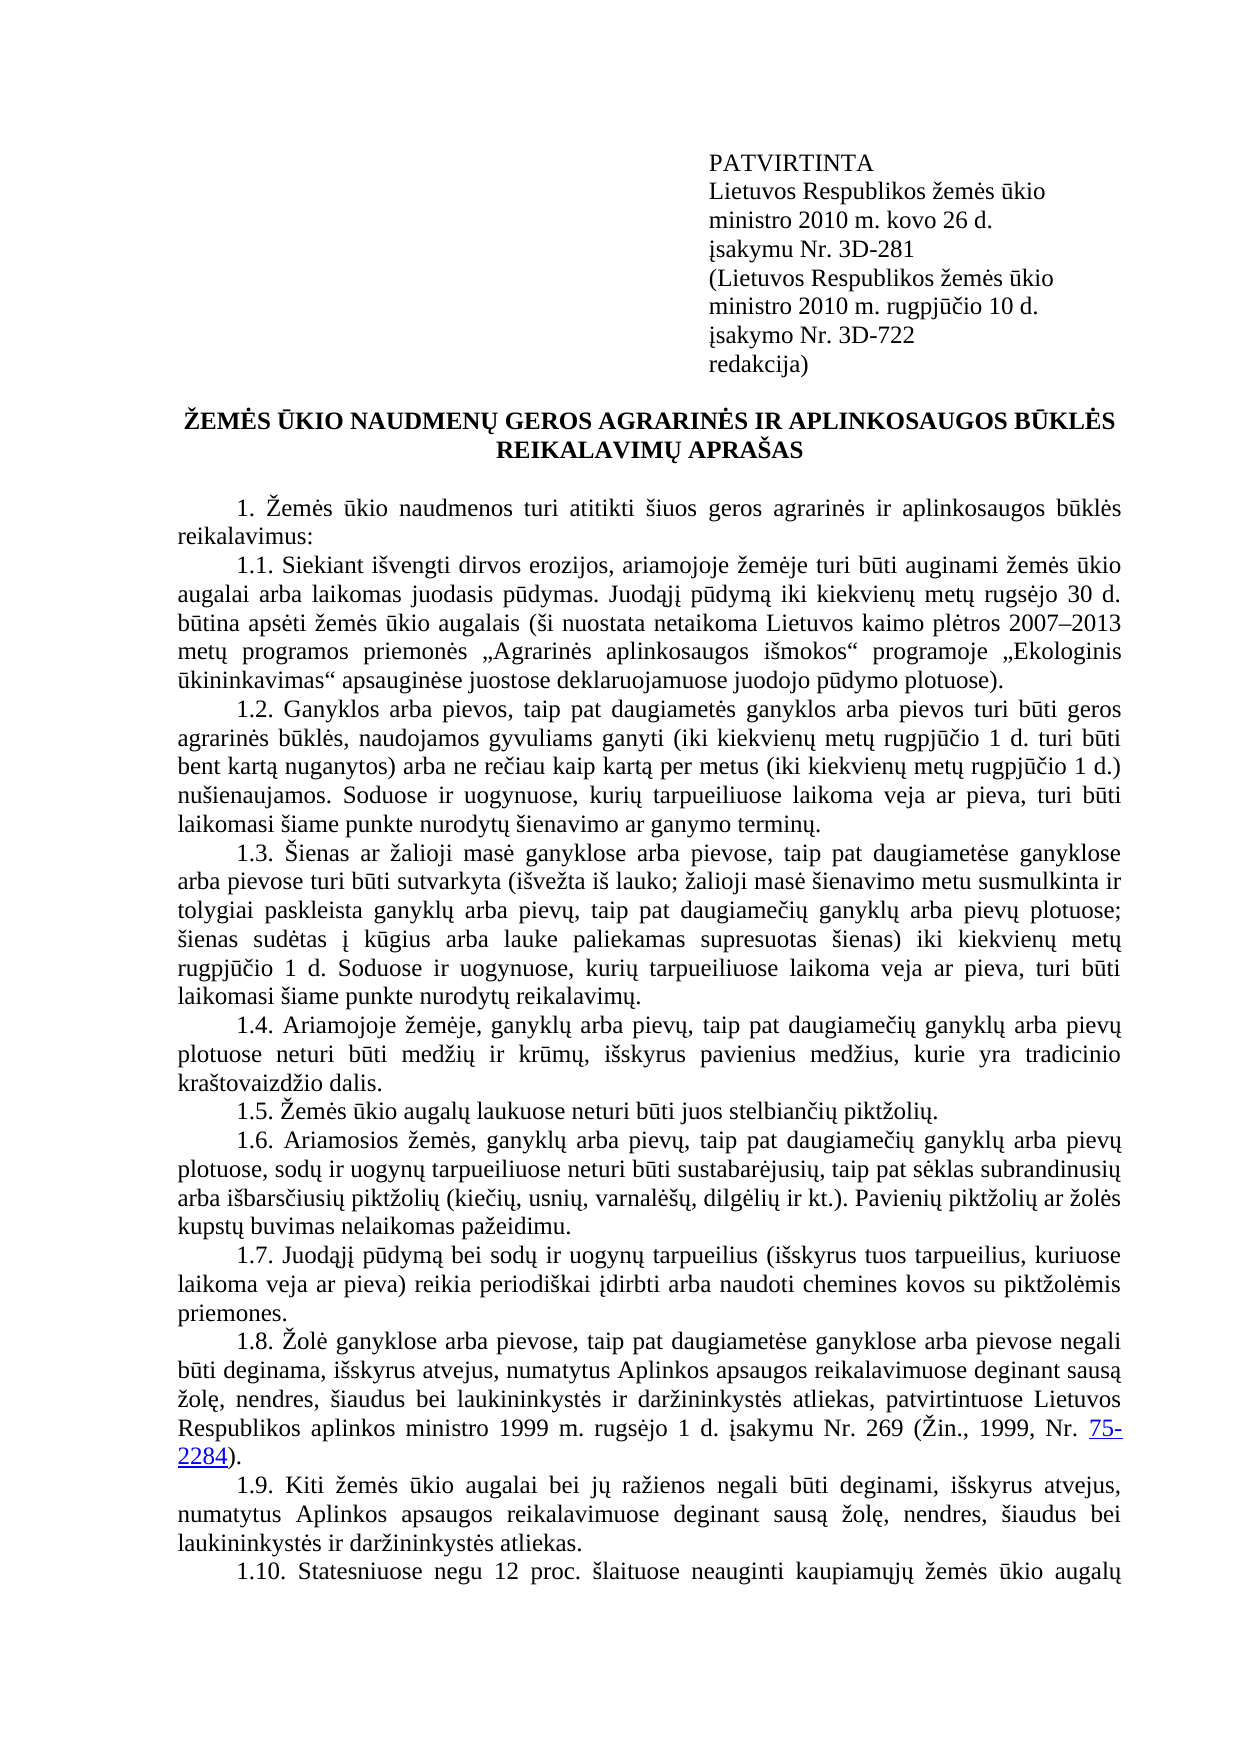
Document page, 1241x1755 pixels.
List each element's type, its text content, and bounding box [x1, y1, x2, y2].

text 1.5. Žemės ūkio augalų laukuose neturi būti juos stelbiančių piktžolių. [177, 1096, 1122, 1125]
text (Lietuvos Respublikos žemės ūkio [177, 263, 1122, 291]
text 1.8. Žolė ganyklose arba pievose, taip pat daugiametėse ganyklose arba pievose negali būti deginama, išskyrus atvejus, numatytus Aplinkos apsaugos reikalavimuose deginant sausą žolę, nendres, šiaudus bei laukininkystės ir daržininkystės atliekas, patvirtintuose Lietuvos Respublikos aplinkos ministro 1999 m. rugsėjo 1 d. įsakymu Nr. 269 (Žin., 1999, Nr. 75-2284). [177, 1326, 1122, 1470]
text 1.7. Juodąjį pūdymą bei sodų ir uogynų tarpueilius (išskyrus tuos tarpueilius, kuriuose laikoma veja ar pieva) reikia periodiškai įdirbti arba naudoti chemines kovos su piktžolėmis priemones. [177, 1240, 1122, 1326]
text įsakymo Nr. 3D-722 [177, 320, 1122, 349]
text 1.6. Ariamosios žemės, ganyklų arba pievų, taip pat daugiamečių ganyklų arba pievų plotuose, sodų ir uogynų tarpueiliuose neturi būti sustabarėjusių, taip pat sėklas subrandinusių arba išbarsčiusių piktžolių (kiečių, usnių, varnalėšų, dilgėlių ir kt.). Pavienių piktžolių ar žolės kupstų buvimas nelaikomas pažeidimu. [177, 1125, 1122, 1240]
text redakcija) [177, 349, 1122, 378]
text Lietuvos Respublikos žemės ūkio [177, 176, 1122, 205]
text 1.2. Ganyklos arba pievos, taip pat daugiametės ganyklos arba pievos turi būti geros agrarinės būklės, naudojamos gyvuliams ganyti (iki kiekvienų metų rugpjūčio 1 d. turi būti bent kartą nuganytos) arba ne rečiau kaip kartą per metus (iki kiekvienų metų rugpjūčio 1 d.) nušienaujamos. Soduose ir uogynuose, kurių tarpueiliuose laikoma veja ar pieva, turi būti laikomasi šiame punkte nurodytų šienavimo ar ganymo terminų. [177, 694, 1122, 838]
text ministro 2010 m. kovo 26 d. [177, 205, 1122, 234]
text ministro 2010 m. rugpjūčio 10 d. [177, 291, 1122, 320]
text 1. Žemės ūkio naudmenos turi atitikti šiuos geros agrarinės ir aplinkosaugos būklės reikalavimus: [177, 493, 1122, 550]
text 1.4. Ariamojoje žemėje, ganyklų arba pievų, taip pat daugiamečių ganyklų arba pievų plotuose neturi būti medžių ir krūmų, išskyrus pavienius medžius, kurie yra tradicinio kraštovaizdžio dalis. [177, 1010, 1122, 1096]
text 1.9. Kiti žemės ūkio augalai bei jų ražienos negali būti deginami, išskyrus atvejus, numatytus Aplinkos apsaugos reikalavimuose deginant sausą žolę, nendres, šiaudus bei laukininkystės ir daržininkystės atliekas. [177, 1470, 1122, 1556]
text 1.10. Statesniuose negu 12 proc. šlaituose neauginti kaupiamųjų žemės ūkio augalų [177, 1556, 1122, 1585]
text ŽEMĖS ŪKIO NAUDMENŲ GEROS AGRARINĖS IR APLINKOSAUGOS BŪKLĖS REIKALAVIMŲ APRAŠAS [177, 406, 1122, 464]
text PATVIRTINTA [177, 148, 1122, 176]
text 1.3. Šienas ar žalioji masė ganyklose arba pievose, taip pat daugiametėse ganyklose arba pievose turi būti sutvarkyta (išvežta iš lauko; žalioji masė šienavimo metu susmulkinta ir tolygiai paskleista ganyklų arba pievų, taip pat daugiamečių ganyklų arba pievų plotuose; šienas sudėtas į kūgius arba lauke paliekamas supresuotas šienas) iki kiekvienų metų rugpjūčio 1 d. Soduose ir uogynuose, kurių tarpueiliuose laikoma veja ar pieva, turi būti laikomasi šiame punkte nurodytų reikalavimų. [177, 838, 1122, 1010]
text įsakymu Nr. 3D-281 [177, 234, 1122, 263]
text 1.1. Siekiant išvengti dirvos erozijos, ariamojoje žemėje turi būti auginami žemės ūkio augalai arba laikomas juodasis pūdymas. Juodąjį pūdymą iki kiekvienų metų rugsėjo 30 d. būtina apsėti žemės ūkio augalais (ši nuostata netaikoma Lietuvos kaimo plėtros 2007–2013 metų programos priemonės „Agrarinės aplinkosaugos išmokos“ programoje „Ekologinis ūkininkavimas“ apsauginėse juostose deklaruojamuose juodojo pūdymo plotuose). [177, 550, 1122, 694]
